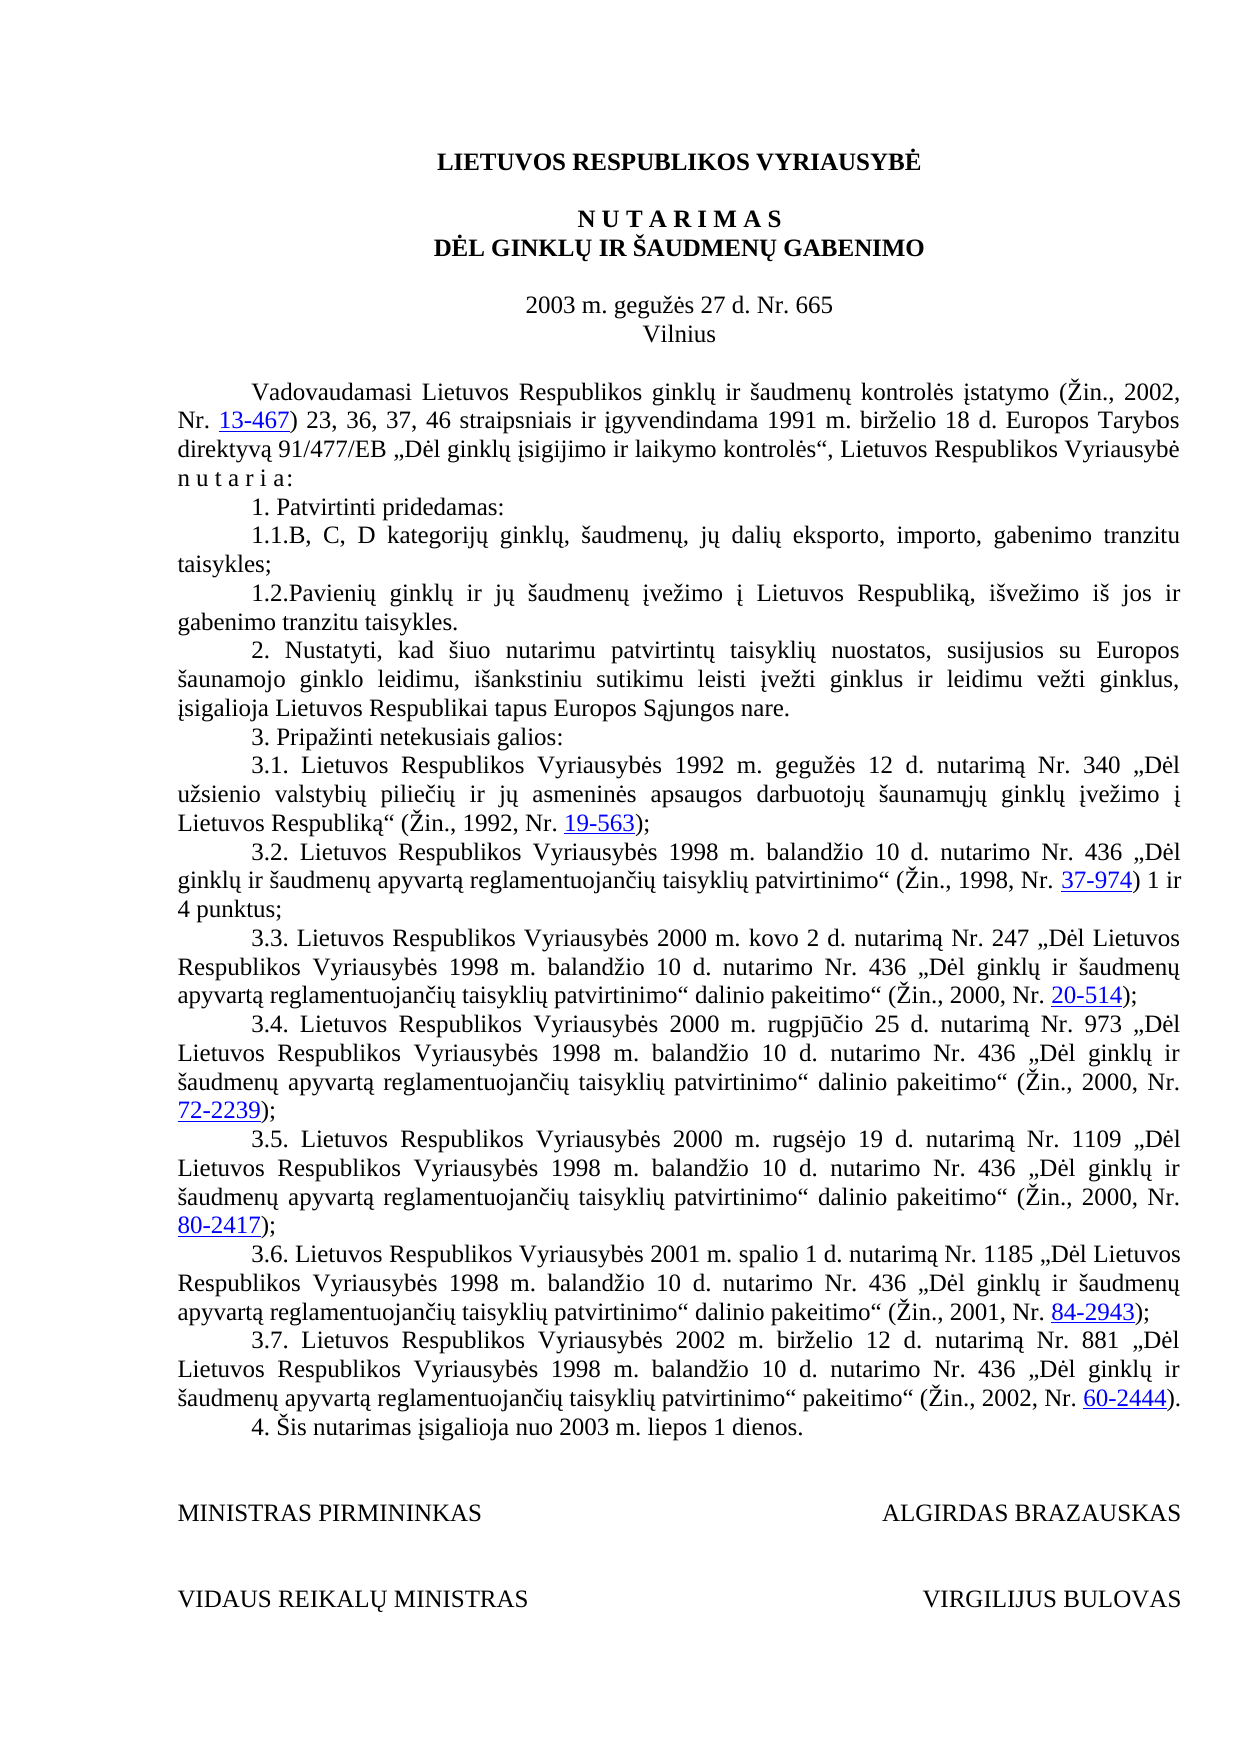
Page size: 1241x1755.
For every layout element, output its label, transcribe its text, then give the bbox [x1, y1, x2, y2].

text 3. Pripažinti netekusiais galios: [177, 722, 1181, 751]
text N U T A R I M A S [177, 204, 1181, 233]
text 3.6. Lietuvos Respublikos Vyriausybės 2001 m. spalio 1 d. nutarimą Nr. 1185 „Dėl Lietuvos Respublikos Vyriausybės 1998 m. balandžio 10 d. nutarimo Nr. 436 „Dėl ginklų ir šaudmenų apyvartą reglamentuojančių taisyklių patvirtinimo“ dalinio pakeitimo“ (Žin., 2001, Nr. 84-2943); [177, 1239, 1181, 1326]
text 3.1. Lietuvos Respublikos Vyriausybės 1992 m. gegužės 12 d. nutarimą Nr. 340 „Dėl užsienio valstybių piliečių ir jų asmeninės apsaugos darbuotojų šaunamųjų ginklų įvežimo į Lietuvos Respubliką“ (Žin., 1992, Nr. 19-563); [177, 751, 1181, 837]
text 2. Nustatyti, kad šiuo nutarimu patvirtintų taisyklių nuostatos, susijusios su Europos šaunamojo ginklo leidimu, išankstiniu sutikimu leisti įvežti ginklus ir leidimu vežti ginklus, įsigalioja Lietuvos Respublikai tapus Europos Sąjungos nare. [177, 636, 1181, 722]
text 2003 m. gegužės 27 d. Nr. 665 [177, 291, 1181, 319]
text Vadovaudamasi Lietuvos Respublikos ginklų ir šaudmenų kontrolės įstatymo (Žin., 2002, Nr. 13-467) 23, 36, 37, 46 straipsniais ir įgyvendindama 1991 m. birželio 18 d. Europos Tarybos direktyvą 91/477/EB „Dėl ginklų įsigijimo ir laikymo kontrolės“, Lietuvos Respublikos Vyriausybė nutaria: [177, 377, 1181, 492]
text 1. Patvirtinti pridedamas: [177, 492, 1181, 521]
text 4. Šis nutarimas įsigalioja nuo 2003 m. liepos 1 dienos. [177, 1412, 1181, 1441]
text Ministras Pirmininkas Algirdas Brazauskas [177, 1498, 1181, 1527]
text LIETUVOS RESPUBLIKOS VYRIAUSYBĖ [177, 147, 1181, 176]
text Vilnius [177, 319, 1181, 348]
text 3.4. Lietuvos Respublikos Vyriausybės 2000 m. rugpjūčio 25 d. nutarimą Nr. 973 „Dėl Lietuvos Respublikos Vyriausybės 1998 m. balandžio 10 d. nutarimo Nr. 436 „Dėl ginklų ir šaudmenų apyvartą reglamentuojančių taisyklių patvirtinimo“ dalinio pakeitimo“ (Žin., 2000, Nr. 72-2239); [177, 1009, 1181, 1124]
text DĖL GINKLŲ IR ŠAUDMENŲ GABENIMO [177, 233, 1181, 262]
text 1.1.B, C, D kategorijų ginklų, šaudmenų, jų dalių eksporto, importo, gabenimo tranzitu taisykles; [177, 521, 1181, 578]
text 3.7. Lietuvos Respublikos Vyriausybės 2002 m. birželio 12 d. nutarimą Nr. 881 „Dėl Lietuvos Respublikos Vyriausybės 1998 m. balandžio 10 d. nutarimo Nr. 436 „Dėl ginklų ir šaudmenų apyvartą reglamentuojančių taisyklių patvirtinimo“ pakeitimo“ (Žin., 2002, Nr. 60-2444). [177, 1326, 1181, 1412]
text 1.2.Pavienių ginklų ir jų šaudmenų įvežimo į Lietuvos Respubliką, išvežimo iš jos ir gabenimo tranzitu taisykles. [177, 578, 1181, 636]
text 3.3. Lietuvos Respublikos Vyriausybės 2000 m. kovo 2 d. nutarimą Nr. 247 „Dėl Lietuvos Respublikos Vyriausybės 1998 m. balandžio 10 d. nutarimo Nr. 436 „Dėl ginklų ir šaudmenų apyvartą reglamentuojančių taisyklių patvirtinimo“ dalinio pakeitimo“ (Žin., 2000, Nr. 20-514); [177, 923, 1181, 1009]
text Vidaus reikalų ministras Virgilijus Bulovas [177, 1584, 1181, 1613]
text 3.2. Lietuvos Respublikos Vyriausybės 1998 m. balandžio 10 d. nutarimo Nr. 436 „Dėl ginklų ir šaudmenų apyvartą reglamentuojančių taisyklių patvirtinimo“ (Žin., 1998, Nr. 37-974) 1 ir 4 punktus; [177, 837, 1181, 923]
text 3.5. Lietuvos Respublikos Vyriausybės 2000 m. rugsėjo 19 d. nutarimą Nr. 1109 „Dėl Lietuvos Respublikos Vyriausybės 1998 m. balandžio 10 d. nutarimo Nr. 436 „Dėl ginklų ir šaudmenų apyvartą reglamentuojančių taisyklių patvirtinimo“ dalinio pakeitimo“ (Žin., 2000, Nr. 80-2417); [177, 1124, 1181, 1239]
